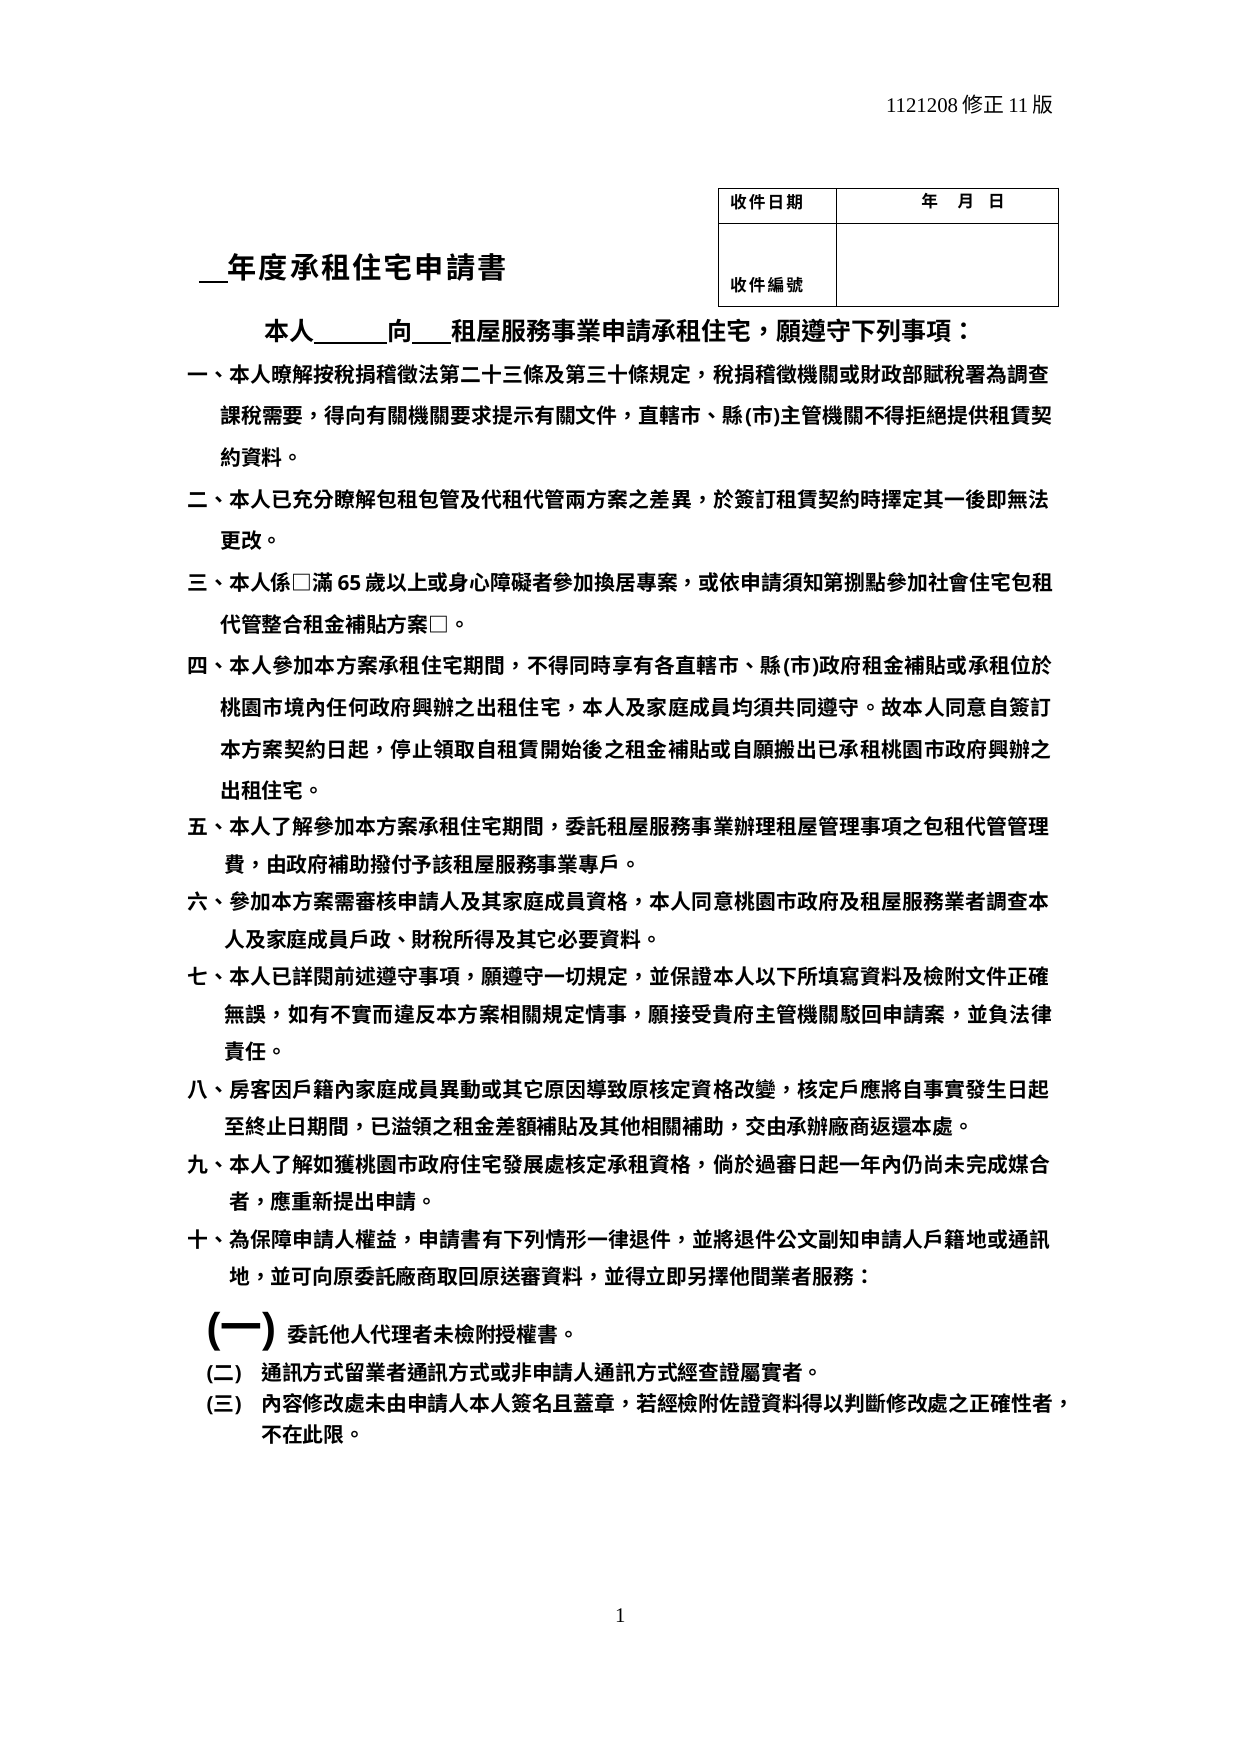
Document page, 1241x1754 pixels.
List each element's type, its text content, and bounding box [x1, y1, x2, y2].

subtitle 通訊方式留業者通訊方式或非申請人通訊方式經查證屬實者。 [206, 1355, 1053, 1386]
text 七、本人已詳閱前述遵守事項，願遵守一切規定，並保證本人以下所填寫資料及檢附文件正確無誤，如有不實而違反本方案相關規定情事，願接受貴府主管機關駁回申請案，並負法律責任。 [187, 957, 1053, 1069]
subtitle 三、本人係□滿65歲以上或身心障礙者參加換居專案，或依申請須知第捌點參加社會住宅包租代管整合租金補貼方案□。 [187, 557, 1053, 640]
subtitle 一、本人暸解按稅捐稽徵法第二十三條及第三十條規定，稅捐稽徵機關或財政部賦稅署為調查課稅需要，得向有關機關要求提示有關文件，直轄市、縣(市)主管機關不得拒絕提供租賃契約資料。 [187, 349, 1053, 474]
subtitle 四、本人參加本方案承租住宅期間，不得同時享有各直轄市、縣(市)政府租金補貼或承租位於桃園市境內任何政府興辦之出租住宅，本人及家庭成員均須共同遵守。故本人同意自簽訂本方案契約日起，停止領取自租賃開始後之租金補貼或自願搬出已承租桃園市政府興辦之出租住宅。 [187, 640, 1053, 807]
table_header 收件日期 [719, 189, 836, 222]
table_cell [837, 224, 1058, 306]
subtitle 內容修改處未由申請人本人簽名且蓋章，若經檢附佐證資料得以判斷修改處之正確性者，不在此限。 [206, 1386, 1053, 1448]
table_cell 收件編號 [719, 224, 836, 306]
subtitle 二、本人已充分瞭解包租包管及代租代管兩方案之差異，於簽訂租賃契約時擇定其一後即無法更改。 [187, 474, 1053, 557]
text 五、本人了解參加本方案承租住宅期間，委託租屋服務事業辦理租屋管理事項之包租代管管理費，由政府補助撥付予該租屋服務事業專戶。 [187, 807, 1053, 882]
table_header 年 月 日 [837, 189, 1058, 222]
table_header 年度承租住宅申請書 [187, 188, 718, 306]
text 六、參加本方案需審核申請人及其家庭成員資格，本人同意桃園市政府及租屋服務業者調查本人及家庭成員戶政、財稅所得及其它必要資料。 [187, 882, 1053, 957]
text 九、本人了解如獲桃園市政府住宅發展處核定承租資格，倘於過審日起一年內仍尚未完成媒合者，應重新提出申請。 [187, 1144, 1053, 1219]
text 八、房客因戶籍內家庭成員異動或其它原因導致原核定資格改變，核定戶應將自事實發生日起至終止日期間，已溢領之租金差額補貼及其他相關補助，交由承辦廠商返還本處。 [187, 1069, 1053, 1144]
subtitle 本人 向 租屋服務事業申請承租住宅，願遵守下列事項： [187, 307, 1053, 349]
subtitle 委託他人代理者未檢附授權書。 [206, 1294, 1053, 1355]
text 十、為保障申請人權益，申請書有下列情形一律退件，並將退件公文副知申請人戶籍地或通訊地，並可向原委託廠商取回原送審資料，並得立即另擇他間業者服務： [187, 1219, 1053, 1294]
